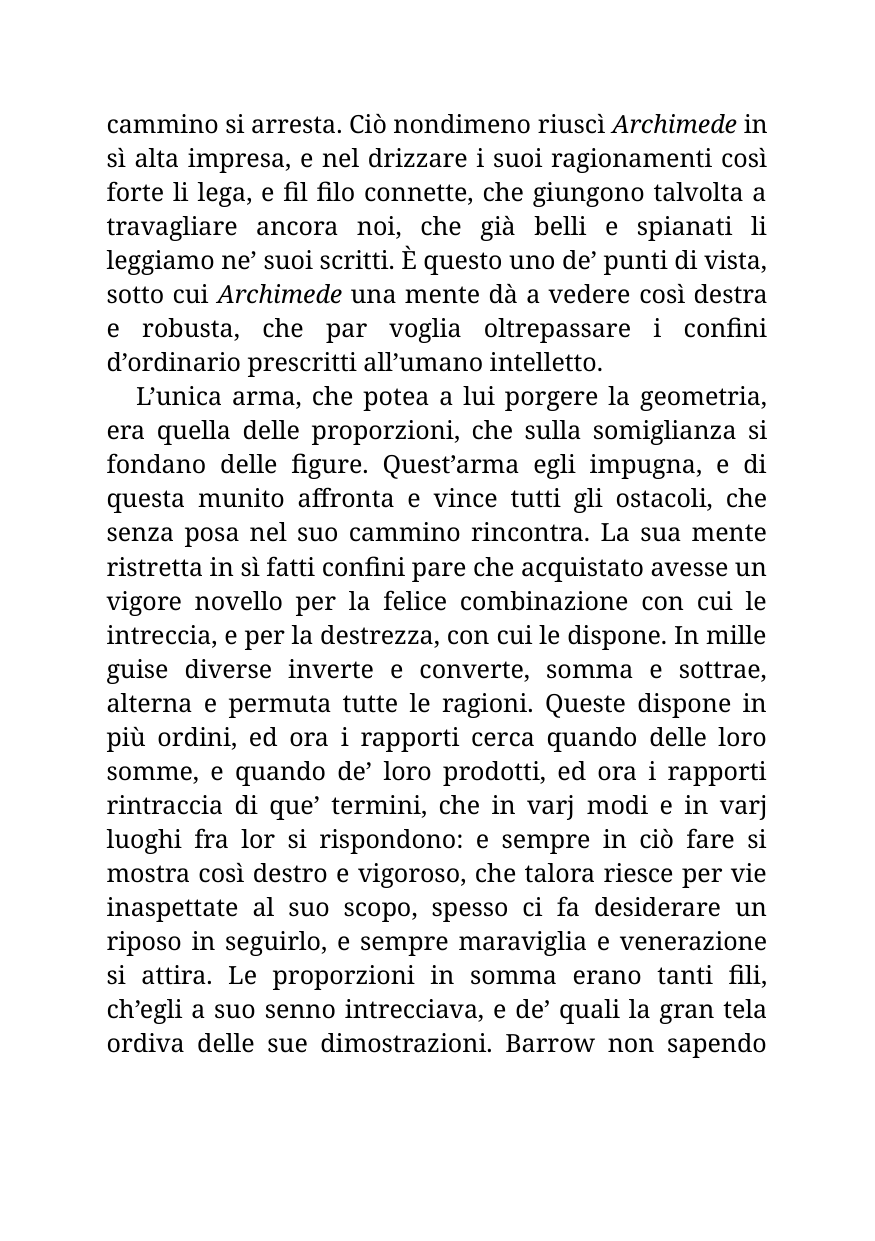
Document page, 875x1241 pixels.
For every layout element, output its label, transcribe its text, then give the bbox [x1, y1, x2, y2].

text cammino si arresta. Ciò nondimeno riuscì Archimede in sì alta impresa, e nel drizzare i suoi ragionamenti così forte li lega, e fil filo connette, che giungono talvolta a travagliare ancora noi, che già belli e spianati li leggiamo ne’ suoi scritti. È questo uno de’ punti di vista, sotto cui Archimede una mente dà a vedere così destra e robusta, che par voglia oltrepassare i confini d’ordinario prescritti all’umano intelletto. [106, 106, 768, 379]
text L’unica arma, che potea a lui porgere la geometria, era quella delle proporzioni, che sulla somiglianza si fondano delle figure. Quest’arma egli impugna, e di questa munito affronta e vince tutti gli ostacoli, che senza posa nel suo cammino rincontra. La sua mente ristretta in sì fatti confini pare che acquistato avesse un vigore novello per la felice combinazione con cui le intreccia, e per la destrezza, con cui le dispone. In mille guise diverse inverte e converte, somma e sottrae, alterna e permuta tutte le ragioni. Queste dispone in più ordini, ed ora i rapporti cerca quando delle loro somme, e quando de’ loro prodotti, ed ora i rapporti rintraccia di que’ termini, che in varj modi e in varj luoghi fra lor si rispondono: e sempre in ciò fare si mostra così destro e vigoroso, che talora riesce per vie inaspettate al suo scopo, spesso ci fa desiderare un riposo in seguirlo, e sempre maraviglia e venerazione si attira. Le proporzioni in somma erano tanti fili, ch’egli a suo senno intrecciava, e de’ quali la gran tela ordiva delle sue dimostrazioni. Barrow non sapendo [106, 379, 768, 1060]
